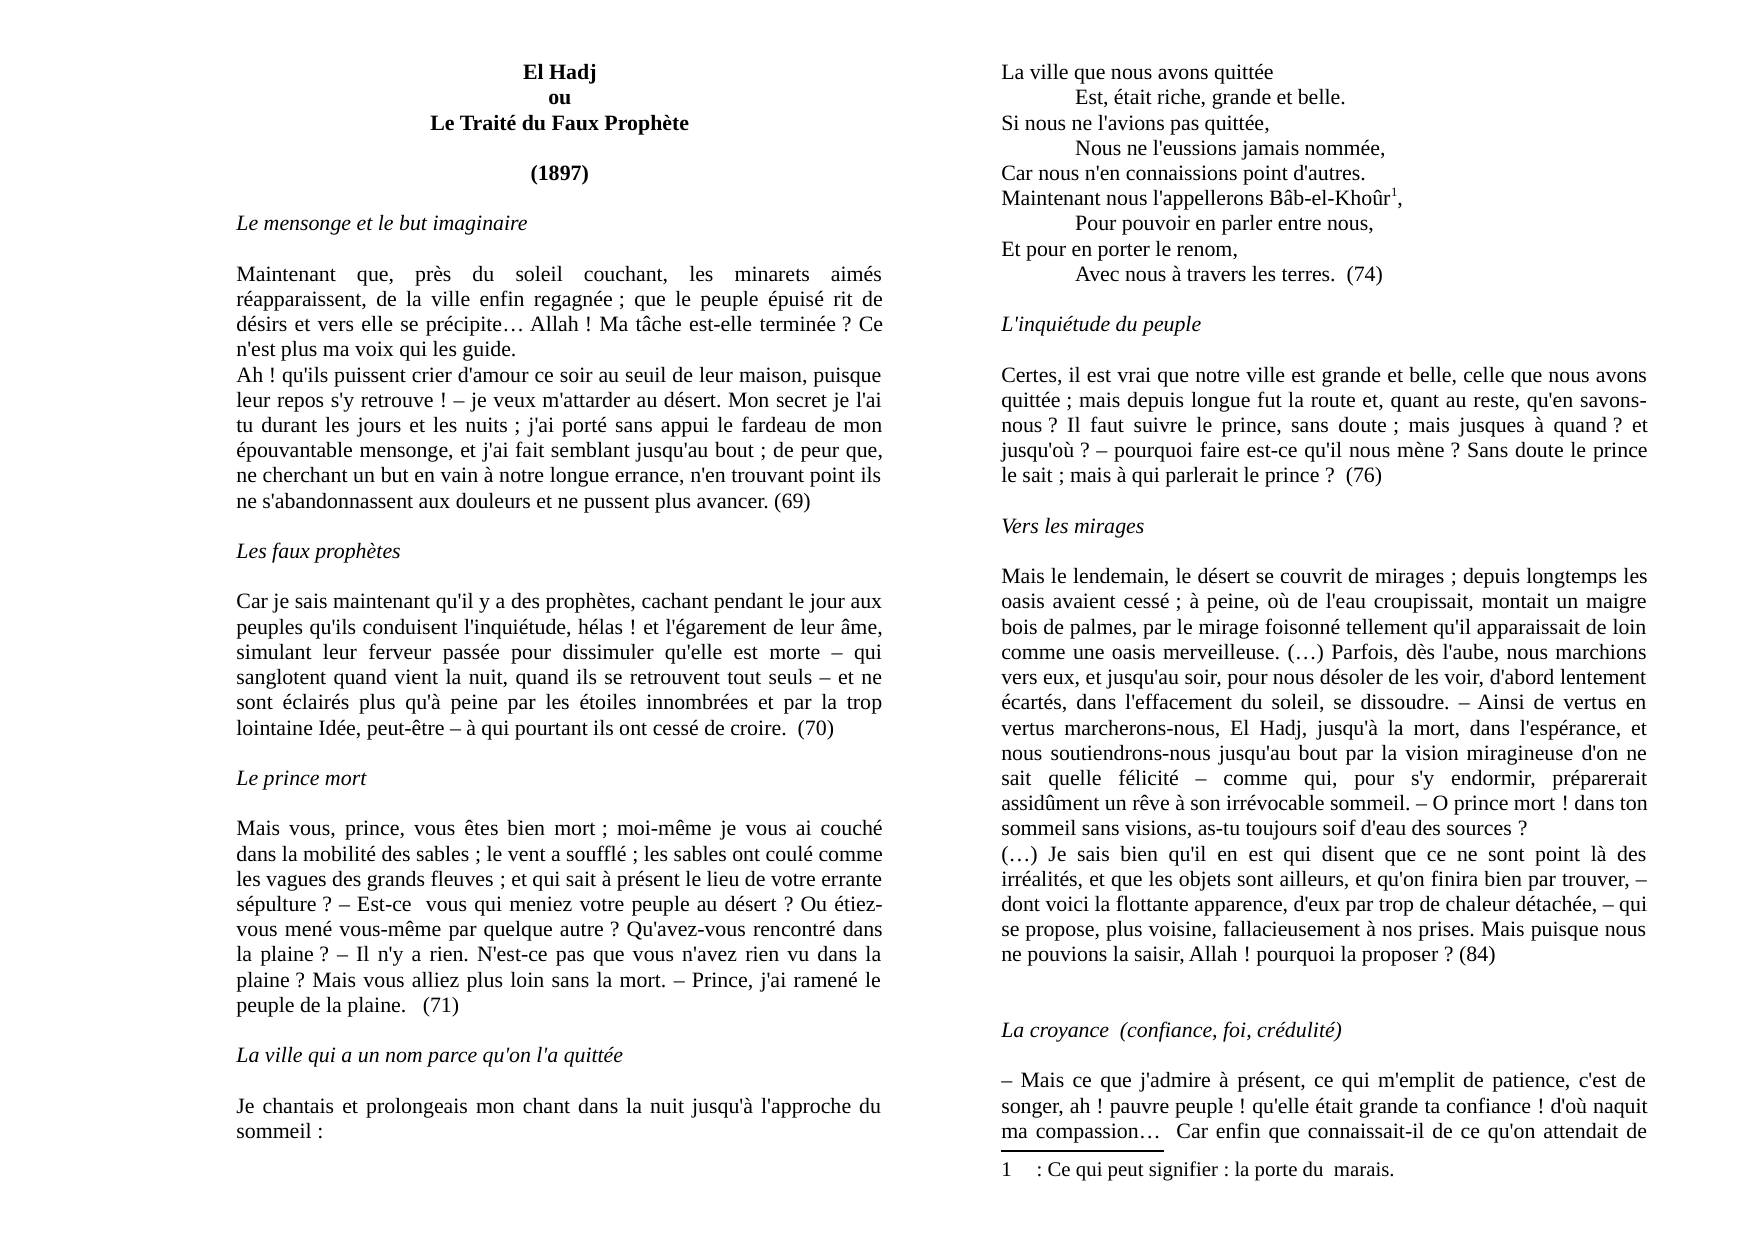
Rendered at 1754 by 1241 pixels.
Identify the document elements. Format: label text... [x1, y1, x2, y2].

text Car je sais maintenant qu'il y a des prophètes, cachant pendant le jour aux peuples qu'ils conduisent l'inquiétude, hélas ! et l'égarement de leur âme, simulant leur ferveur passée pour dissimuler qu'elle est morte – qui sanglotent quand vient la nuit, quand ils se retrouvent tout seuls – et ne sont éclairés plus qu'à peine par les étoiles innombrées et par la trop lointaine Idée, peut-être – à qui pourtant ils ont cessé de croire. (70) [236, 588, 883, 740]
text El Hadj [236, 59, 883, 84]
text La ville qui a un nom parce qu'on l'a quittée [236, 1042, 883, 1067]
text Maintenant nous l'appellerons Bâb-el-Khoûr, [1001, 185, 1648, 210]
text (1897) [236, 160, 883, 185]
text Vers les mirages [1001, 513, 1648, 538]
text Si nous ne l'avions pas quittée, [1001, 109, 1648, 135]
text Le mensonge et le but imaginaire [236, 210, 883, 236]
text Le Traité du Faux Prophète [236, 109, 883, 135]
text Et pour en porter le renom, [1001, 236, 1648, 261]
text (…) Je sais bien qu'il en est qui disent que ce ne sont point là des irréalités, et que les objets sont ailleurs, et qu'on finira bien par trouver, – dont voici la flottante apparence, d'eux par trop de chaleur détachée, – qui se propose, plus voisine, fallacieusement à nos prises. Mais puisque nous ne pouvions la saisir, Allah ! pourquoi la proposer ? (84) [1001, 841, 1648, 967]
text Je chantais et prolongeais mon chant dans la nuit jusqu'à l'approche du sommeil : [236, 1093, 883, 1143]
text Mais vous, prince, vous êtes bien mort ; moi-même je vous ai couché dans la mobilité des sables ; le vent a soufflé ; les sables ont coulé comme les vagues des grands fleuves ; et qui sait à présent le lieu de votre errante sépulture ? – Est-ce vous qui meniez votre peuple au désert ? Ou étiez-vous mené vous-même par quelque autre ? Qu'avez-vous rencontré dans la plaine ? – Il n'y a rien. N'est-ce pas que vous n'avez rien vu dans la plaine ? Mais vous alliez plus loin sans la mort. – Prince, j'ai ramené le peuple de la plaine. (71) [236, 815, 883, 1017]
text Mais le lendemain, le désert se couvrit de mirages ; depuis longtemps les oasis avaient cessé ; à peine, où de l'eau croupissait, montait un maigre bois de palmes, par le mirage foisonné tellement qu'il apparaissait de loin comme une oasis merveilleuse. (…) Parfois, dès l'aube, nous marchions vers eux, et jusqu'au soir, pour nous désoler de les voir, d'abord lentement écartés, dans l'effacement du soleil, se dissoudre. – Ainsi de vertus en vertus marcherons-nous, El Hadj, jusqu'à la mort, dans l'espérance, et nous soutiendrons-nous jusqu'au bout par la vision miragineuse d'on ne sait quelle félicité – comme qui, pour s'y endormir, préparerait assidûment un rêve à son irrévocable sommeil. – O prince mort ! dans ton sommeil sans visions, as-tu toujours soif d'eau des sources ? [1001, 563, 1648, 841]
text Car nous n'en connaissions point d'autres. [1001, 160, 1648, 185]
text Maintenant que, près du soleil couchant, les minarets aimés réapparaissent, de la ville enfin regagnée ; que le peuple épuisé rit de désirs et vers elle se précipite… Allah ! Ma tâche est-elle terminée ? Ce n'est plus ma voix qui les guide. [236, 261, 883, 362]
text Ah ! qu'ils puissent crier d'amour ce soir au seuil de leur maison, puisque leur repos s'y retrouve ! – je veux m'attarder au désert. Mon secret je l'ai tu durant les jours et les nuits ; j'ai porté sans appui le fardeau de mon épouvantable mensonge, et j'ai fait semblant jusqu'au bout ; de peur que, ne cherchant un but en vain à notre longue errance, n'en trouvant point ils ne s'abandonnassent aux douleurs et ne pussent plus avancer. (69) [236, 362, 883, 513]
text La croyance (confiance, foi, crédulité) [1001, 1017, 1648, 1042]
text Certes, il est vrai que notre ville est grande et belle, celle que nous avons quittée ; mais depuis longue fut la route et, quant au reste, qu'en savons-nous ? Il faut suivre le prince, sans doute ; mais jusques à quand ? et jusqu'où ? – pourquoi faire est-ce qu'il nous mène ? Sans doute le prince le sait ; mais à qui parlerait le prince ? (76) [1001, 362, 1648, 488]
text Les faux prophètes [236, 538, 883, 563]
text ou [236, 84, 883, 109]
text Le prince mort [236, 765, 883, 790]
text – Mais ce que j'admire à présent, ce qui m'emplit de patience, c'est de songer, ah ! pauvre peuple ! qu'elle était grande ta confiance ! d'où naquit ma compassion… Car enfin que connaissait-il de ce qu'on attendait de [1001, 1067, 1648, 1143]
text La ville que nous avons quittée [1001, 59, 1648, 84]
text L'inquiétude du peuple [1001, 311, 1648, 336]
text Est, était riche, grande et belle. [1001, 84, 1648, 109]
text Avec nous à travers les terres. (74) [1001, 261, 1648, 286]
text Pour pouvoir en parler entre nous, [1001, 210, 1648, 236]
text : Ce qui peut signifier : la porte du marais. [1001, 1157, 1648, 1181]
text Nous ne l'eussions jamais nommée, [1001, 135, 1648, 160]
